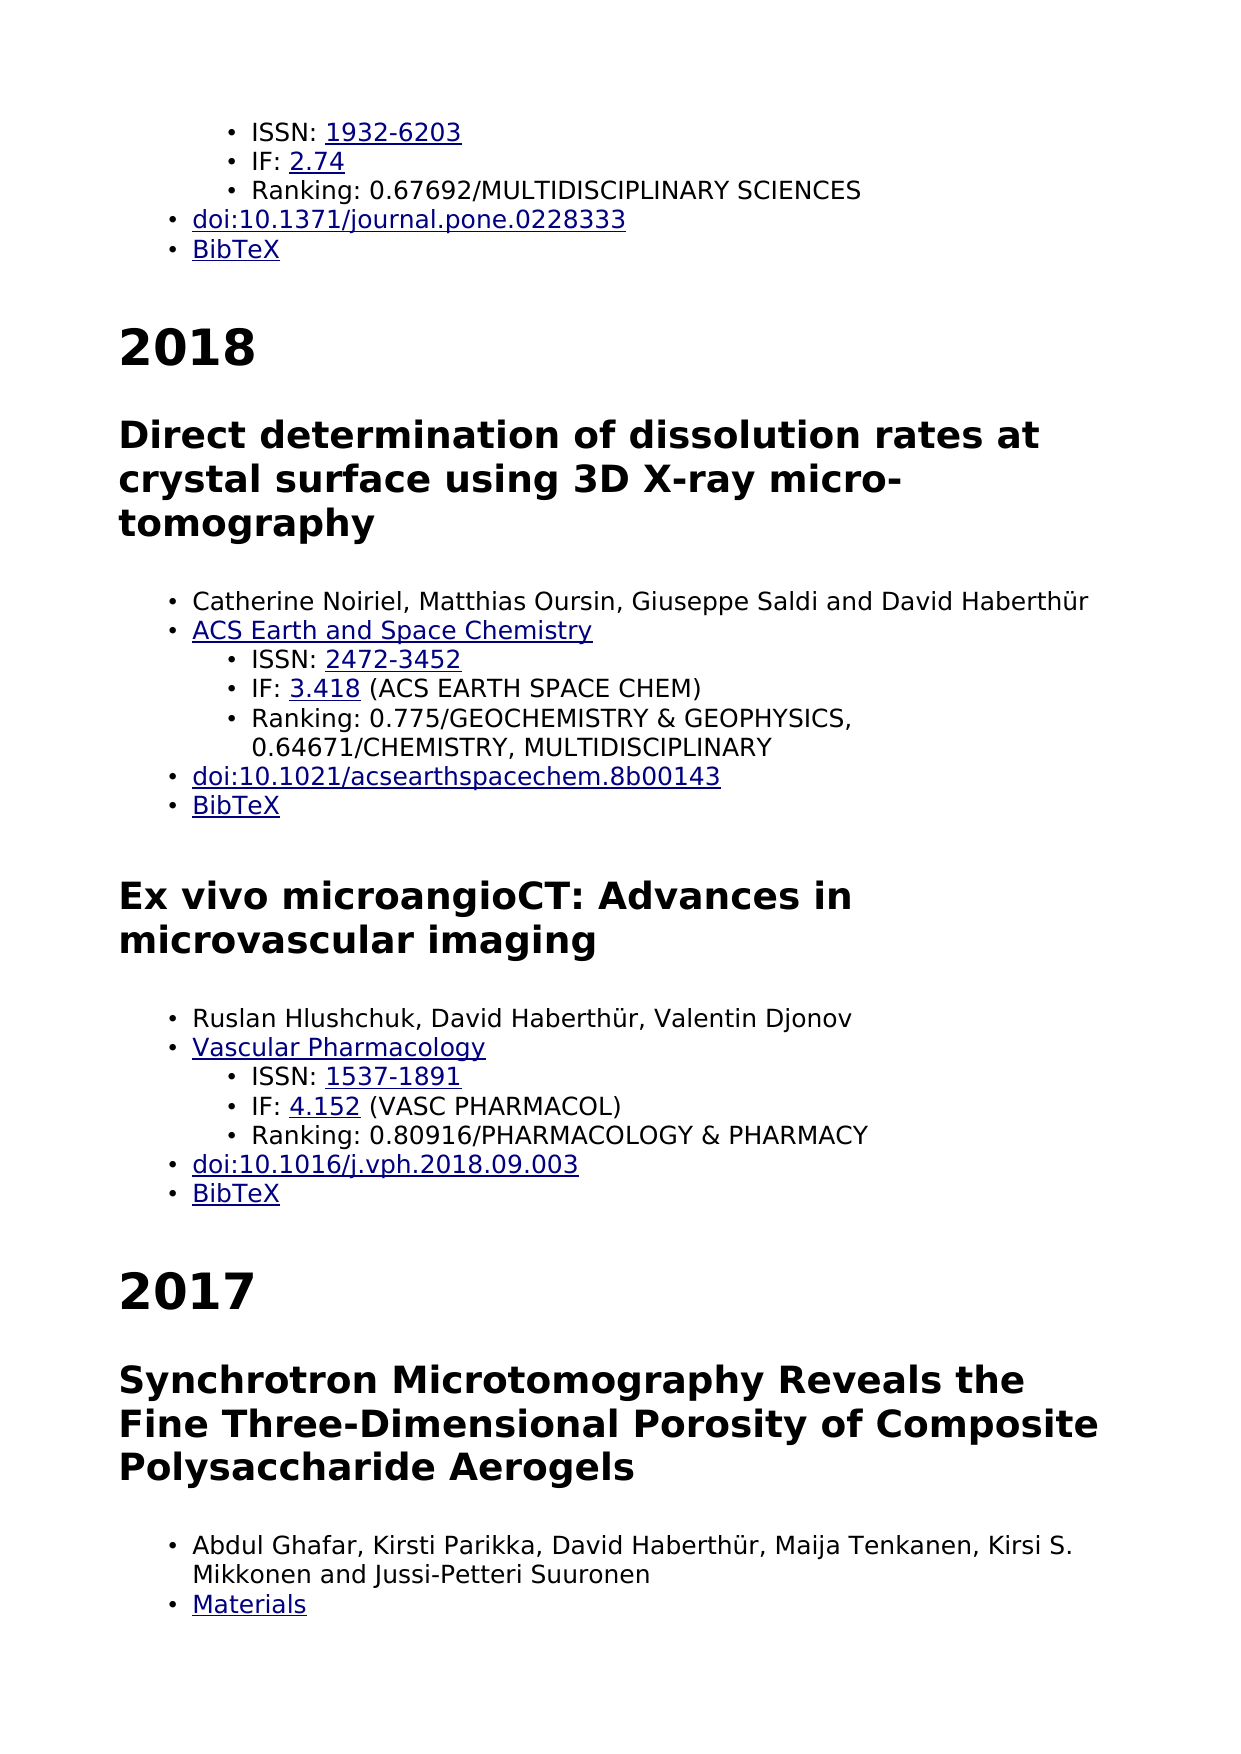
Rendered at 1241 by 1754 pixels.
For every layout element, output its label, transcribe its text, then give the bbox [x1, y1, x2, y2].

list ACS Earth and Space Chemistry [177, 616, 1122, 645]
list Ranking: 0.775/GEOCHEMISTRY & GEOPHYSICS, 0.64671/CHEMISTRY, MULTIDISCIPLINARY [236, 704, 1122, 762]
list Abdul Ghafar, Kirsti Parikka, David Haberthür, Maija Tenkanen, Kirsi S. Mikkonen and Jussi-Petteri Suuronen [177, 1531, 1122, 1590]
list IF: 4.152 (VASC PHARMACOL) [236, 1092, 1122, 1121]
list Ranking: 0.80916/PHARMACOLOGY & PHARMACY [236, 1121, 1122, 1150]
subtitle Synchrotron Microtomography Reveals the Fine Three-Dimensional Porosity of Composite Polysaccharide Aerogels [118, 1358, 1122, 1489]
list Ruslan Hlushchuk, David Haberthür, Valentin Djonov [177, 1004, 1122, 1033]
list doi:10.1016/j.vph.2018.09.003 [177, 1150, 1122, 1179]
list doi:10.1021/acsearthspacechem.8b00143 [177, 762, 1122, 791]
list ISSN: 1932-6203 [236, 118, 1122, 147]
list IF: 3.418 (ACS EARTH SPACE CHEM) [236, 674, 1122, 704]
list Ranking: 0.67692/MULTIDISCIPLINARY SCIENCES [236, 176, 1122, 206]
subtitle Direct determination of dissolution rates at crystal surface using 3D X-ray micro-tomography [118, 414, 1122, 545]
list BibTeX [177, 1179, 1122, 1208]
list BibTeX [177, 791, 1122, 820]
list ISSN: 2472-3452 [236, 645, 1122, 674]
subtitle 2017 [118, 1263, 1122, 1321]
list BibTeX [177, 235, 1122, 264]
list Materials [177, 1590, 1122, 1619]
list ISSN: 1537-1891 [236, 1062, 1122, 1092]
list Vascular Pharmacology [177, 1033, 1122, 1062]
list IF: 2.74 [236, 147, 1122, 176]
subtitle Ex vivo microangioCT: Advances in microvascular imaging [118, 875, 1122, 962]
subtitle 2018 [118, 318, 1122, 377]
list Catherine Noiriel, Matthias Oursin, Giuseppe Saldi and David Haberthür [177, 587, 1122, 616]
list doi:10.1371/journal.pone.0228333 [177, 206, 1122, 235]
